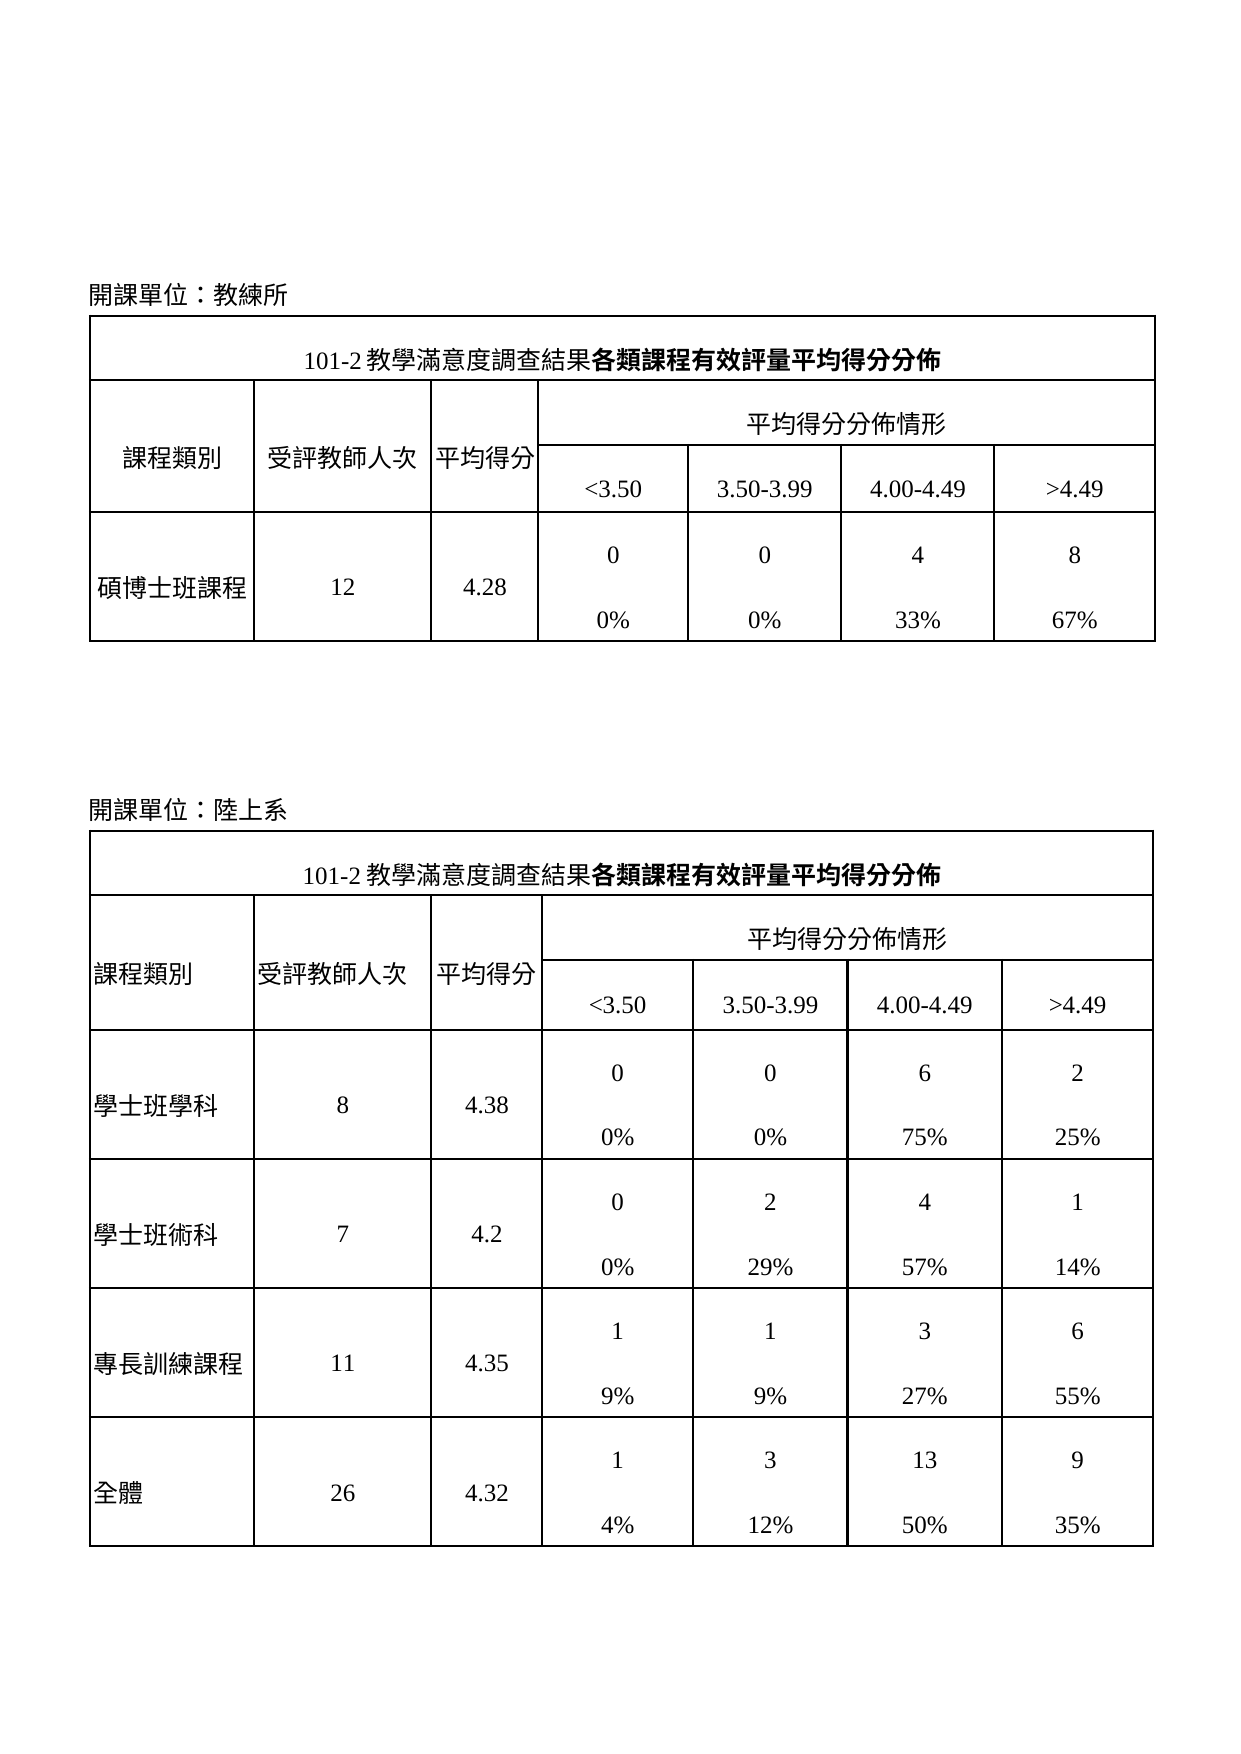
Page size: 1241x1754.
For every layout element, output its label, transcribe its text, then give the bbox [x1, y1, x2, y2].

table_cell 0% [539, 575, 687, 640]
table_cell 3 [849, 1289, 1001, 1351]
table_cell 3 [694, 1418, 846, 1481]
table_cell 0% [694, 1093, 846, 1158]
table_cell 受評教師人次 [255, 381, 430, 511]
table_cell 0 [689, 513, 840, 575]
table_cell 67% [995, 575, 1154, 640]
table_cell 8 [995, 513, 1154, 575]
table_cell 碩博士班課程 [91, 513, 253, 640]
table_cell 0 [539, 513, 687, 575]
table_cell 平均得分 [432, 381, 537, 511]
table_cell 課程類別 [91, 896, 253, 1028]
table_cell 12% [694, 1481, 846, 1545]
table_cell 25% [1003, 1093, 1152, 1158]
table_cell 26 [255, 1418, 430, 1545]
table_cell 0 [543, 1031, 692, 1093]
table_cell 專長訓練課程 [91, 1289, 253, 1416]
table_cell 1 [1003, 1160, 1152, 1222]
table_cell 受評教師人次 [255, 896, 430, 1028]
table_cell 課程類別 [91, 381, 253, 511]
table_cell 12 [255, 513, 430, 640]
table_cell 4 [842, 513, 993, 575]
table_cell 4.38 [432, 1031, 541, 1158]
table_cell 0% [543, 1093, 692, 1158]
table_header 101-2教學滿意度調查結果各類課程有效評量平均得分分佈 [91, 832, 1152, 894]
table_cell 57% [849, 1222, 1001, 1287]
table_cell 9% [543, 1351, 692, 1416]
table_cell 全體 [91, 1418, 253, 1545]
table_cell 學士班術科 [91, 1160, 253, 1287]
table_cell 4.32 [432, 1418, 541, 1545]
table_cell 9 [1003, 1418, 1152, 1481]
table_cell 1 [543, 1418, 692, 1481]
text 開課單位：教練所 [89, 252, 1152, 314]
text 開課單位：陸上系 [89, 767, 1152, 829]
table_cell 0 [694, 1031, 846, 1093]
table_cell <3.50 [539, 446, 687, 511]
table_cell 0 [543, 1160, 692, 1222]
table_cell 2 [1003, 1031, 1152, 1093]
table_cell 75% [849, 1093, 1001, 1158]
table_cell 平均得分 [432, 896, 541, 1028]
table_cell 4 [849, 1160, 1001, 1222]
table_cell 33% [842, 575, 993, 640]
table_cell 7 [255, 1160, 430, 1287]
table_cell 55% [1003, 1351, 1152, 1416]
table_cell 學士班學科 [91, 1031, 253, 1158]
table_cell 29% [694, 1222, 846, 1287]
table_cell 13 [849, 1418, 1001, 1481]
table_cell 9% [694, 1351, 846, 1416]
table_cell 4.28 [432, 513, 537, 640]
table_cell 0% [689, 575, 840, 640]
table_cell 35% [1003, 1481, 1152, 1545]
table_cell 1 [543, 1289, 692, 1351]
table_cell 14% [1003, 1222, 1152, 1287]
table_cell 50% [849, 1481, 1001, 1545]
table_cell 平均得分分佈情形 [543, 896, 1152, 959]
table_header 101-2教學滿意度調查結果各類課程有效評量平均得分分佈 [91, 317, 1154, 379]
table_cell 0% [543, 1222, 692, 1287]
table_cell 1 [694, 1289, 846, 1351]
table_cell 8 [255, 1031, 430, 1158]
table_cell 3.50-3.99 [689, 446, 840, 511]
table_cell 4.2 [432, 1160, 541, 1287]
table_cell 4% [543, 1481, 692, 1545]
table_cell <3.50 [543, 961, 692, 1028]
table_cell 2 [694, 1160, 846, 1222]
table_cell 6 [1003, 1289, 1152, 1351]
table_cell 11 [255, 1289, 430, 1416]
table_cell 4.35 [432, 1289, 541, 1416]
table_cell 4.00-4.49 [849, 961, 1001, 1028]
table_cell 27% [849, 1351, 1001, 1416]
table_cell 6 [849, 1031, 1001, 1093]
table_cell 3.50-3.99 [694, 961, 846, 1028]
table_cell >4.49 [1003, 961, 1152, 1028]
table_cell 4.00-4.49 [842, 446, 993, 511]
table_cell 平均得分分佈情形 [539, 381, 1154, 444]
table_cell >4.49 [995, 446, 1154, 511]
